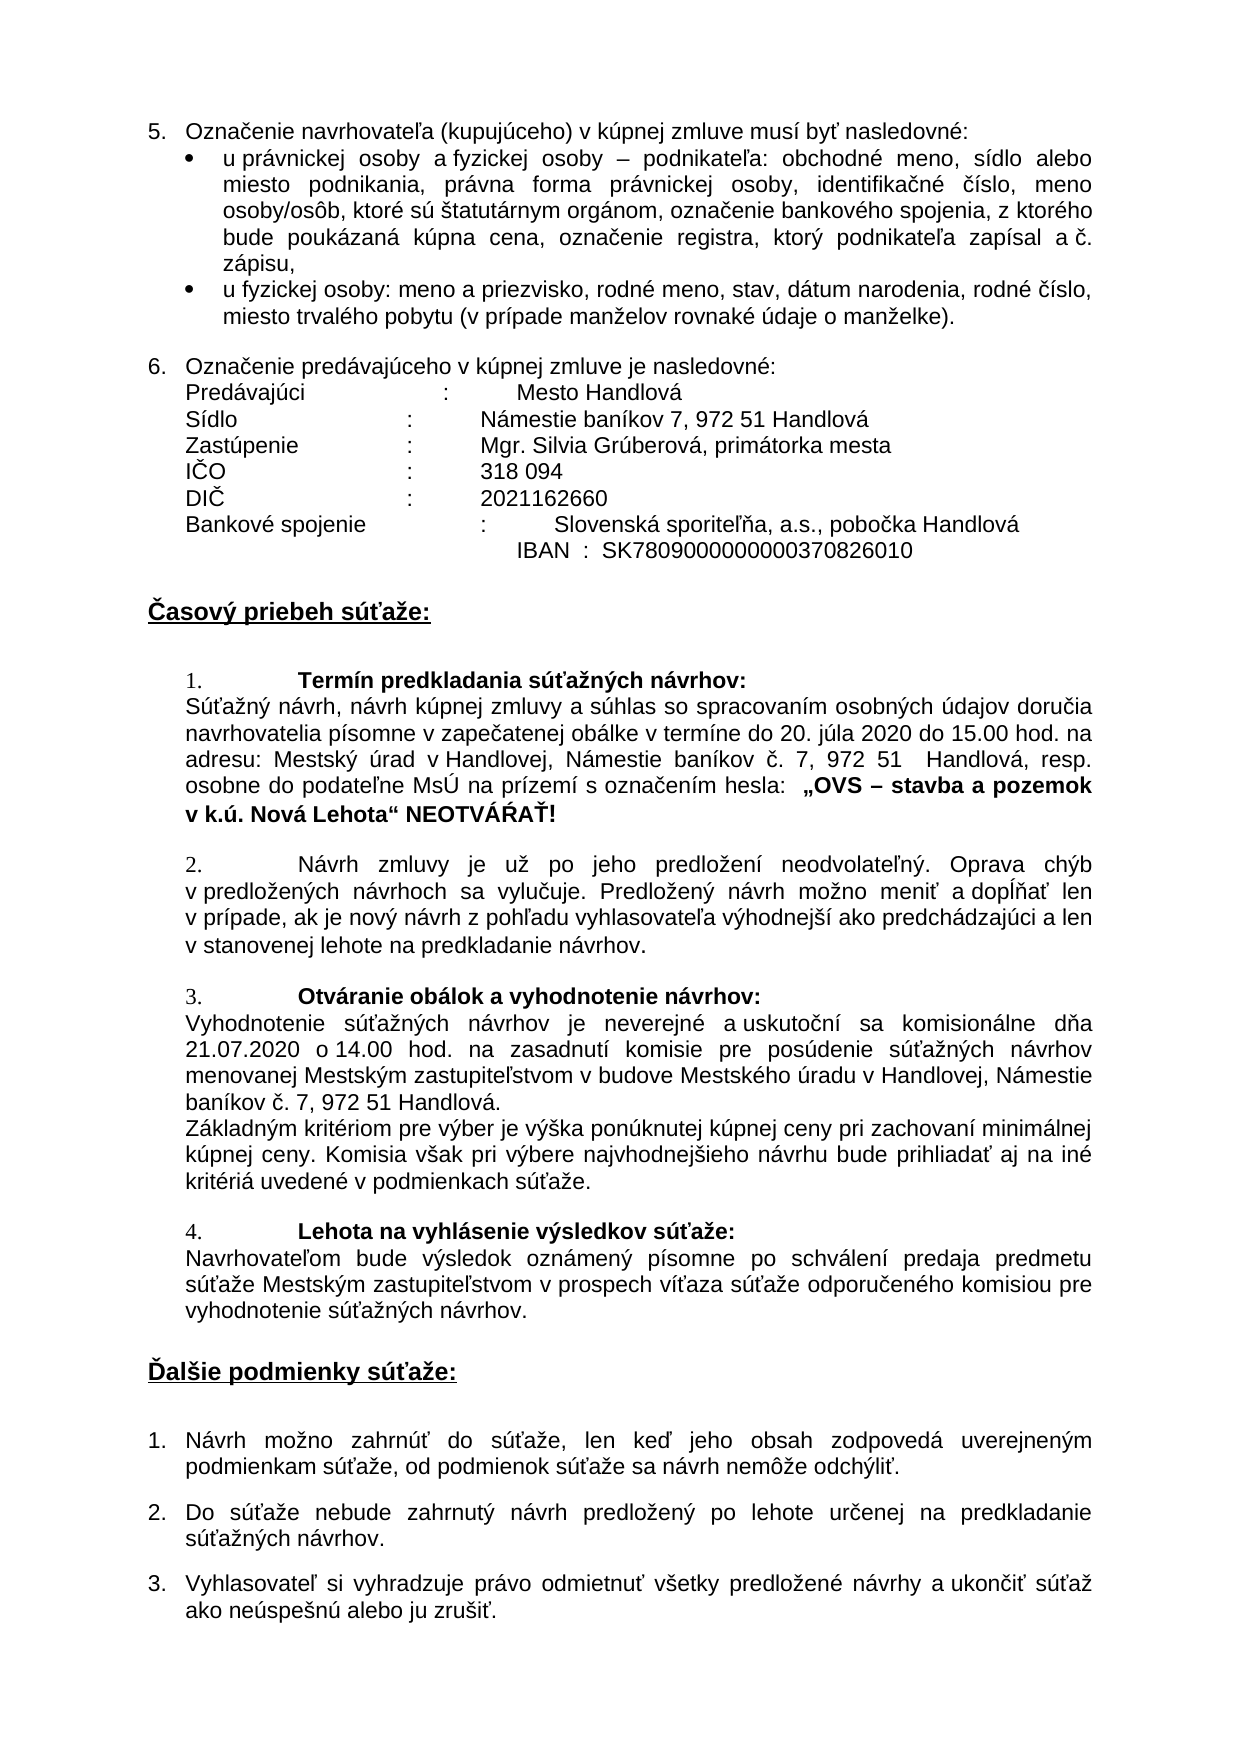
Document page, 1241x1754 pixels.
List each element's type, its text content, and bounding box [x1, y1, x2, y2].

list u právnickej osoby a fyzickej osoby – podnikateľa: obchodné meno, sídlo alebo miesto podnikania, právna forma právnickej osoby, identifikačné číslo, meno osoby/osôb, ktoré sú štatutárnym orgánom, označenie bankového spojenia, z ktorého bude poukázaná kúpna cena, označenie registra, ktorý podnikateľa zapísal a č. zápisu, [185, 144, 1092, 276]
list Lehota na vyhlásenie výsledkov súťaže: [185, 1218, 1092, 1244]
list Návrh zmluvy je už po jeho predložení neodvolateľný. Oprava chýb v predložených návrhoch sa vylučuje. Predložený návrh možno meniť a dopĺňať len v prípade, ak je nový návrh z pohľadu vyhlasovateľa výhodnejší ako predchádzajúci a len v stanovenej lehote na predkladanie návrhov. [185, 851, 1092, 959]
list Označenie navrhovateľa (kupujúceho) v kúpnej zmluve musí byť nasledovné: [148, 118, 1092, 144]
text Zastúpenie : Mgr. Silvia Grúberová, primátorka mesta [185, 432, 1092, 458]
text Základným kritériom pre výber je výška ponúknutej kúpnej ceny pri zachovaní minimálnej kúpnej ceny. Komisia však pri výbere najvhodnejšieho návrhu bude prihliadať aj na iné kritériá uvedené v podmienkach súťaže. [185, 1115, 1092, 1194]
list u fyzickej osoby: meno a priezvisko, rodné meno, stav, dátum narodenia, rodné číslo, miesto trvalého pobytu (v prípade manželov rovnaké údaje o manželke). [185, 276, 1092, 329]
text Vyhodnotenie súťažných návrhov je neverejné a uskutoční sa komisionálne dňa 21.07.2020 o 14.00 hod. na zasadnutí komisie pre posúdenie súťažných návrhov menovanej Mestským zastupiteľstvom v budove Mestského úradu v Handlovej, Námestie baníkov č. 7, 972 51 Handlová. [185, 1010, 1092, 1115]
list Návrh možno zahrnúť do súťaže, len keď jeho obsah zodpovedá uverejneným podmienkam súťaže, od podmienok súťaže sa návrh nemôže odchýliť. [148, 1427, 1092, 1479]
text Sídlo : Námestie baníkov 7, 972 51 Handlová [185, 406, 1092, 432]
list Termín predkladania súťažných návrhov: [185, 667, 1092, 693]
list Označenie predávajúceho v kúpnej zmluve je nasledovné: [148, 353, 1092, 379]
text Navrhovateľom bude výsledok oznámený písomne po schválení predaja predmetu súťaže Mestským zastupiteľstvom v prospech víťaza súťaže odporučeného komisiou pre vyhodnotenie súťažných návrhov. [185, 1244, 1092, 1324]
text DIČ : 2021162660 [185, 485, 1092, 511]
text Časový priebeh súťaže: [148, 597, 1092, 626]
text IČO : 318 094 [185, 458, 1092, 485]
text IBAN : SK7809000000000370826010 [369, 537, 1092, 564]
list Do súťaže nebude zahrnutý návrh predložený po lehote určenej na predkladanie súťažných návrhov. [148, 1498, 1092, 1551]
text Ďalšie podmienky súťaže: [148, 1357, 1092, 1386]
list Otváranie obálok a vyhodnotenie návrhov: [185, 983, 1092, 1010]
text Súťažný návrh, návrh kúpnej zmluvy a súhlas so spracovaním osobných údajov doručia navrhovatelia písomne v zapečatenej obálke v termíne do 20. júla 2020 do 15.00 hod. na adresu: Mestský úrad v Handlovej, Námestie baníkov č. 7, 972 51 Handlová, resp. osobne do podateľne MsÚ na prízemí s označením hesla: „OVS – stavba a pozemok v k.ú. Nová Lehota“ NEOTVÁŔAŤ! [185, 693, 1092, 827]
text Predávajúci : Mesto Handlová [148, 379, 1092, 406]
list Vyhlasovateľ si vyhradzuje právo odmietnuť všetky predložené návrhy a ukončiť súťaž ako neúspešnú alebo ju zrušiť. [148, 1570, 1092, 1623]
text Bankové spojenie : Slovenská sporiteľňa, a.s., pobočka Handlová [185, 511, 1092, 537]
